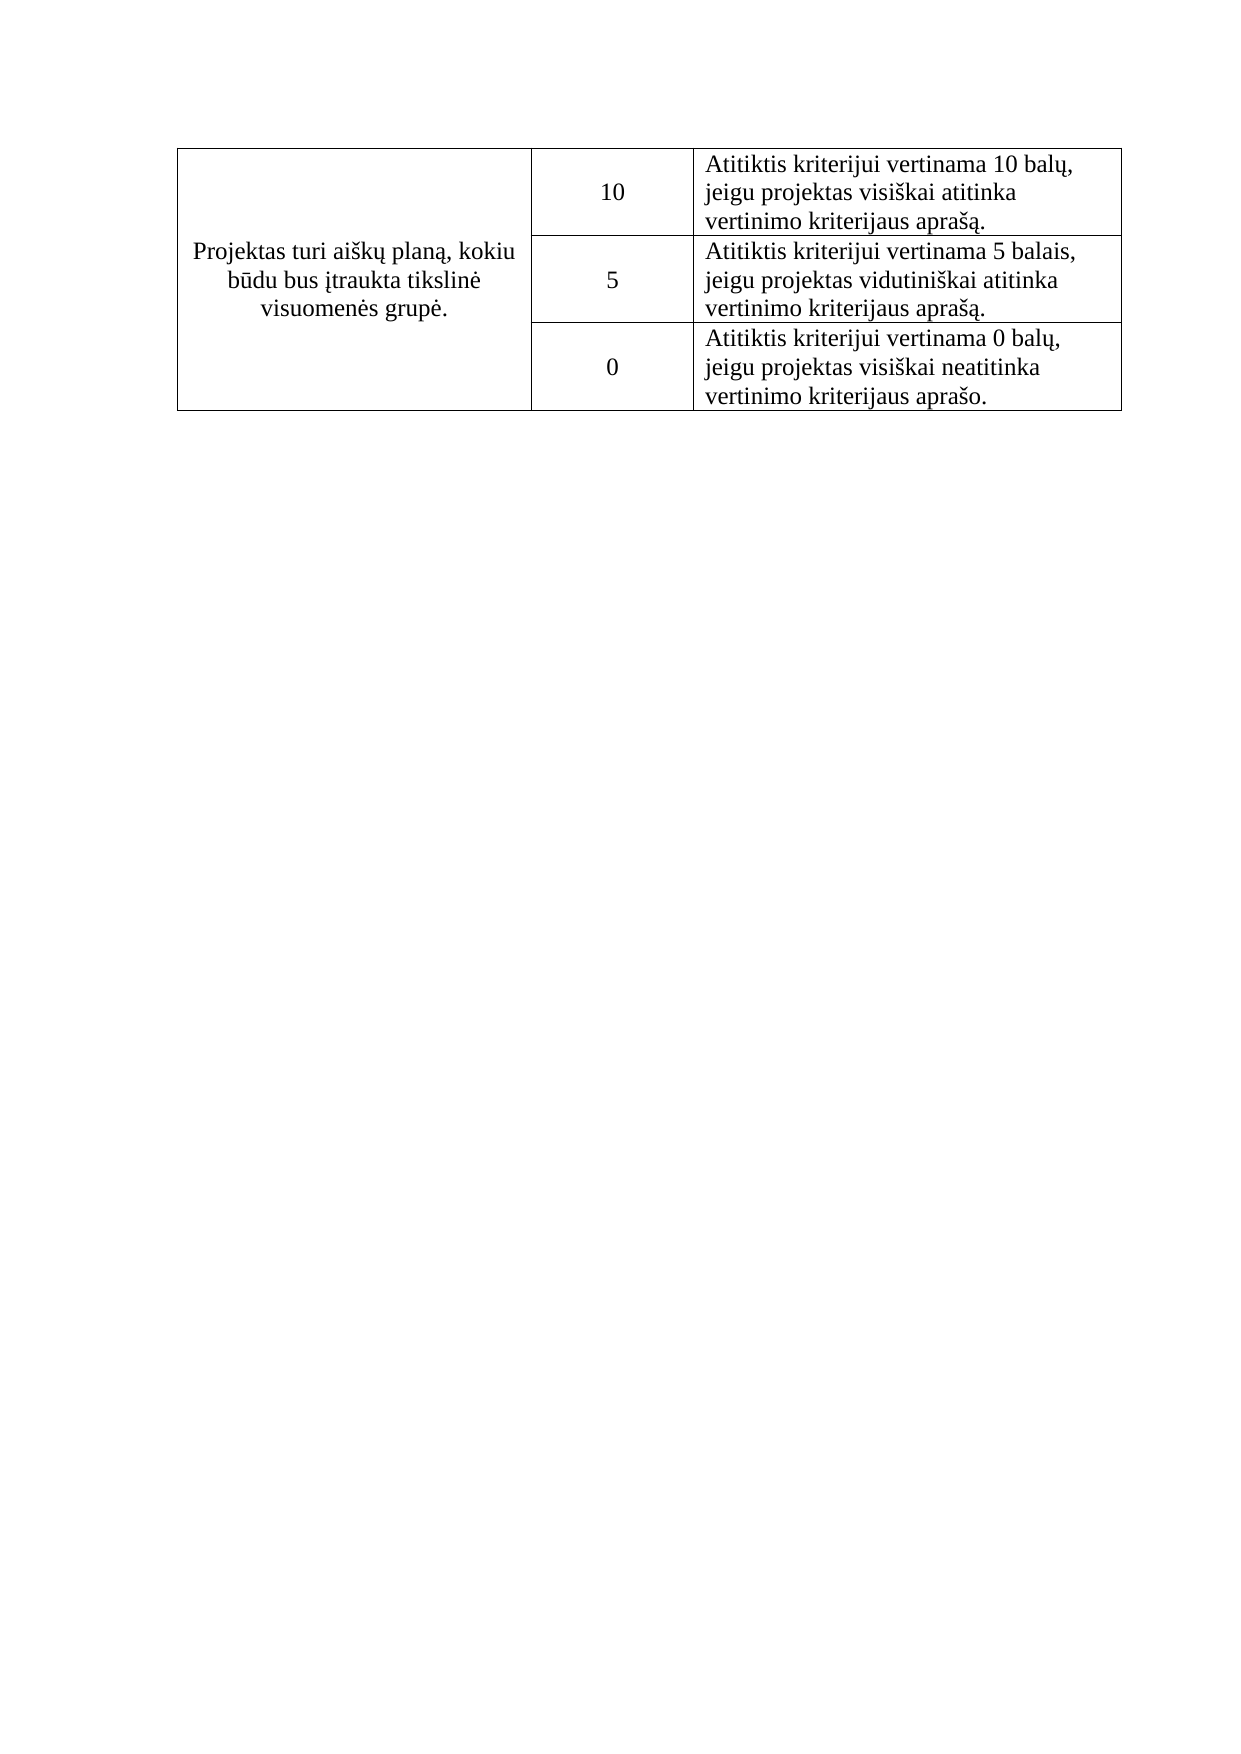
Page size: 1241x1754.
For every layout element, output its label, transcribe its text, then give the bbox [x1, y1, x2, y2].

table_cell 5 [532, 236, 693, 322]
table_cell Atitiktis kriterijui vertinama 10 balų, jeigu projektas visiškai atitinka vertinimo kriterijaus aprašą. [694, 149, 1121, 235]
table_cell Atitiktis kriterijui vertinama 5 balais, jeigu projektas vidutiniškai atitinka vertinimo kriterijaus aprašą. [694, 236, 1121, 322]
table_cell 0 [532, 323, 693, 409]
table_cell 10 [532, 149, 693, 235]
table_cell Atitiktis kriterijui vertinama 0 balų, jeigu projektas visiškai neatitinka vertinimo kriterijaus aprašo. [694, 323, 1121, 409]
table_cell Projektas turi aiškų planą, kokiu būdu bus įtraukta tikslinė visuomenės grupė. [178, 149, 531, 409]
